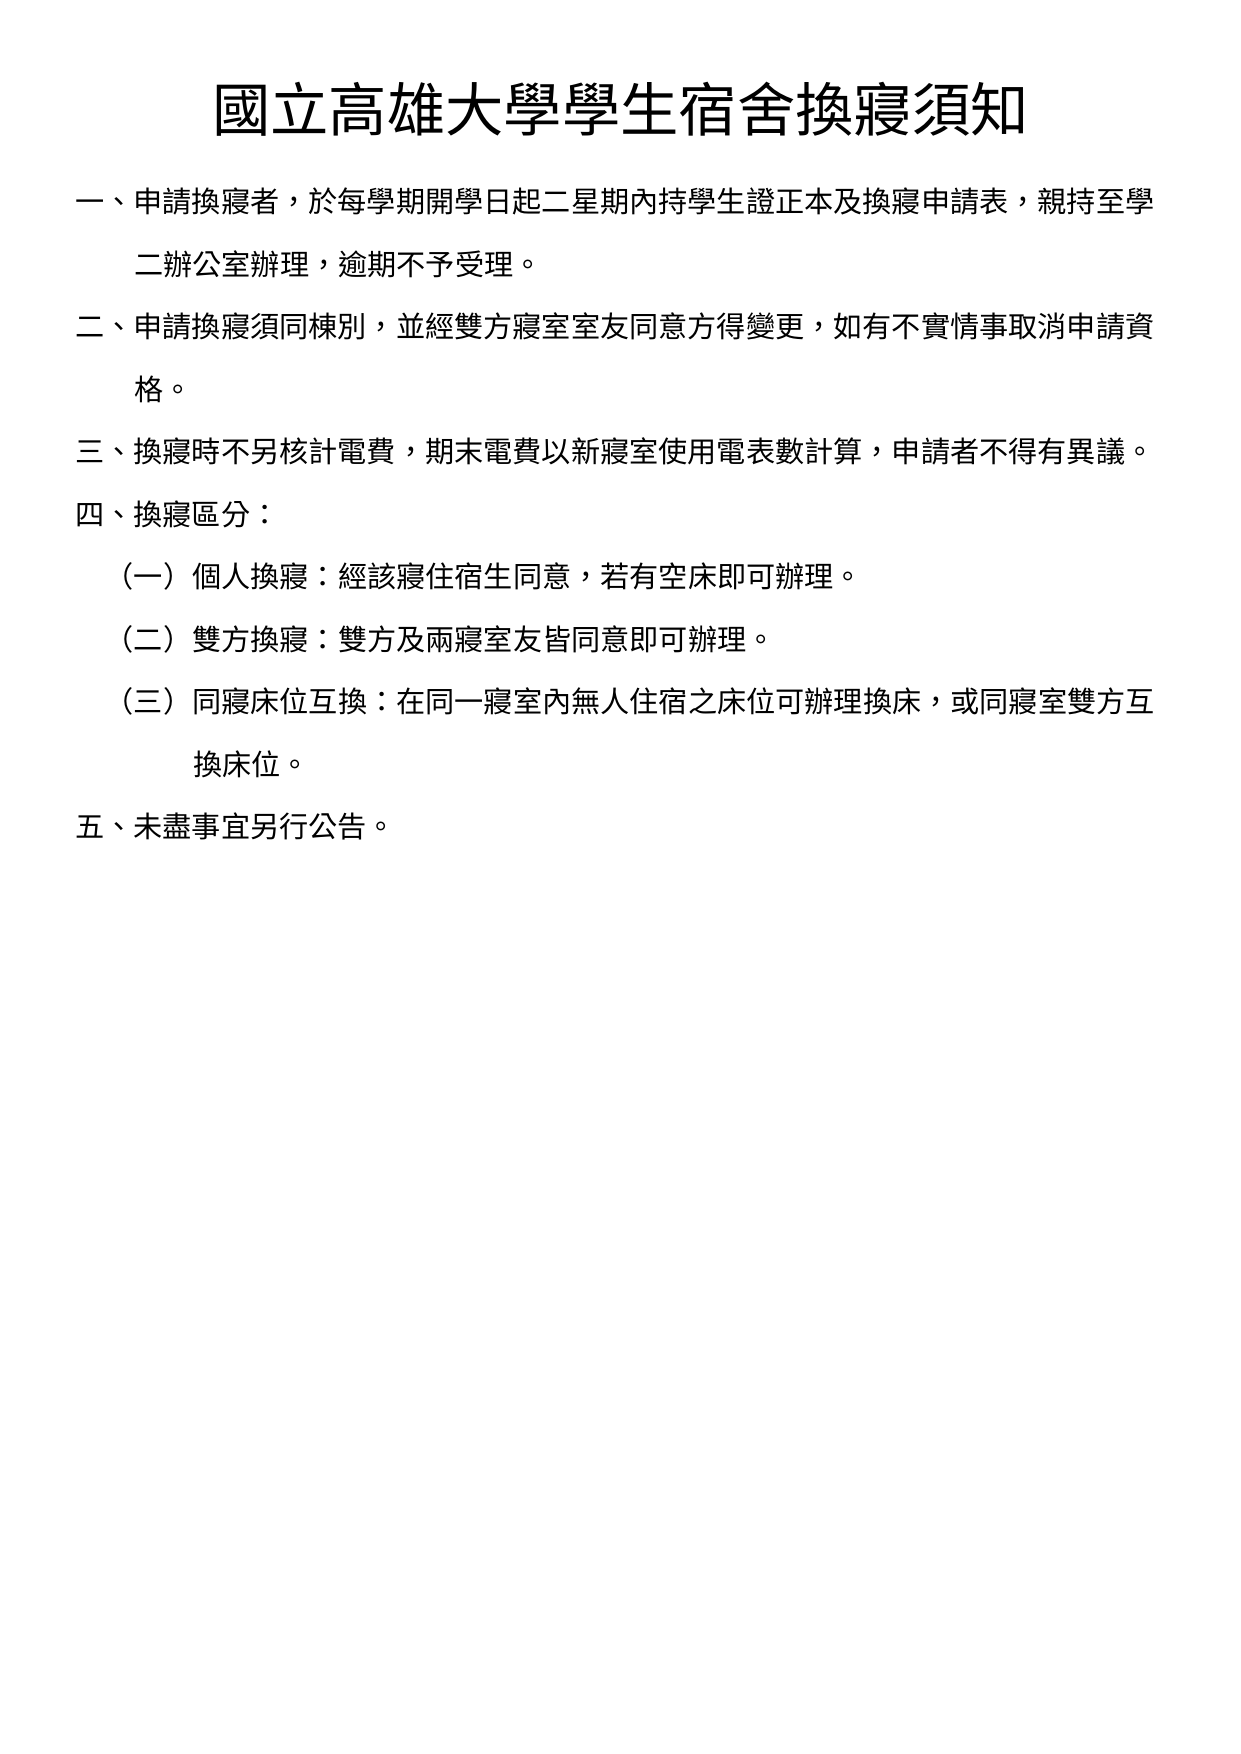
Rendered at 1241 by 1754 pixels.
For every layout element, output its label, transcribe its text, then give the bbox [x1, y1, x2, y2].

text （二）雙方換寢：雙方及兩寢室友皆同意即可辦理。 [104, 596, 1165, 658]
text 國立高雄大學學生宿舍換寢須知 [75, 33, 1165, 158]
text 一、申請換寢者，於每學期開學日起二星期內持學生證正本及換寢申請表，親持至學二辦公室辦理，逾期不予受理。 [75, 158, 1165, 283]
text 三、換寢時不另核計電費，期末電費以新寢室使用電表數計算，申請者不得有異議。 [75, 408, 1165, 471]
text 四、換寢區分： [75, 471, 1165, 533]
text 二、申請換寢須同棟別，並經雙方寢室室友同意方得變更，如有不實情事取消申請資格。 [75, 283, 1165, 408]
text （三）同寢床位互換：在同一寢室內無人住宿之床位可辦理換床，或同寢室雙方互換床位。 [104, 658, 1165, 783]
text 五、未盡事宜另行公告。 [75, 783, 1165, 846]
text （一）個人換寢：經該寢住宿生同意，若有空床即可辦理。 [104, 533, 1165, 596]
